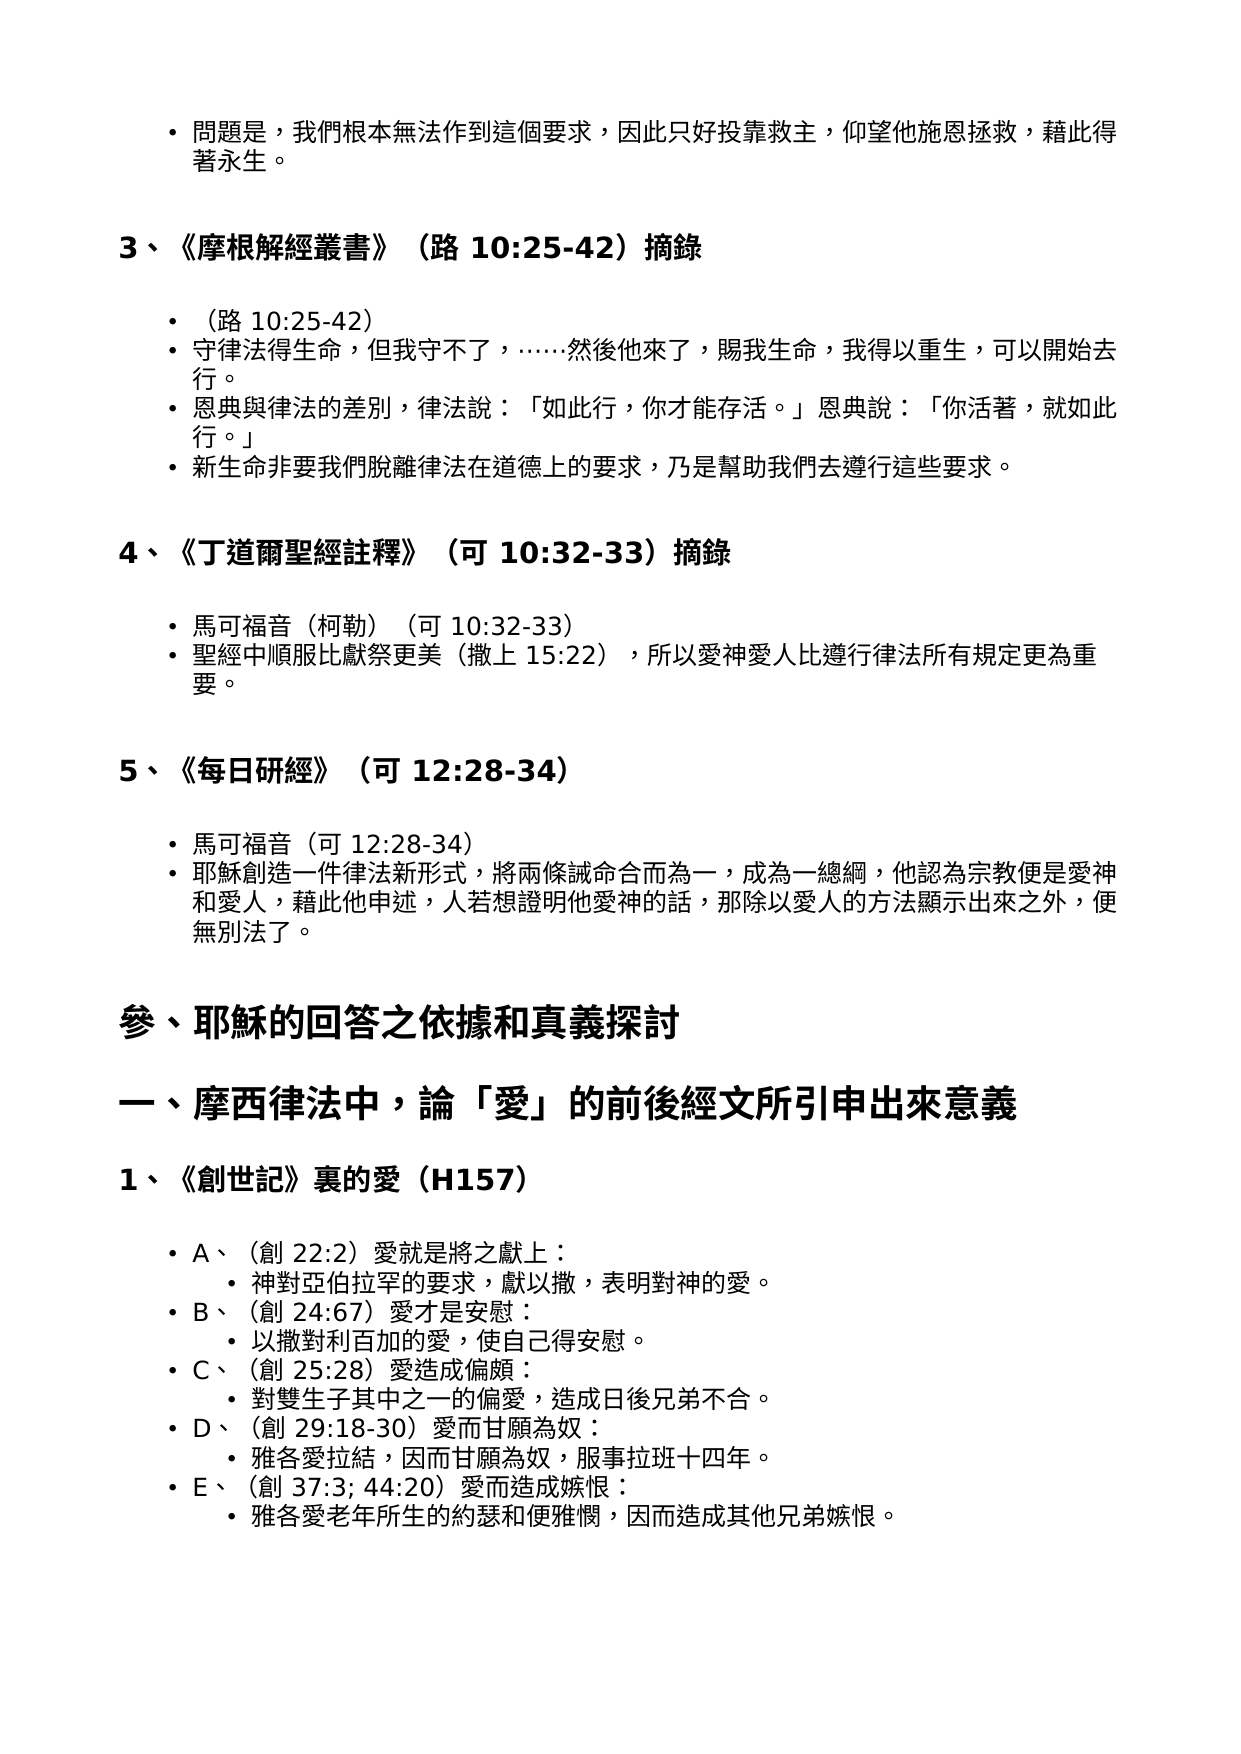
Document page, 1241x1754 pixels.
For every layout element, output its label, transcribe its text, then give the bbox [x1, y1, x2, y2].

list 對雙生子其中之一的偏愛，造成日後兄弟不合。 [236, 1385, 1122, 1414]
list 耶穌創造一件律法新形式，將兩條誡命合而為一，成為一總綱，他認為宗教便是愛神和愛人，藉此他申述，人若想證明他愛神的話，那除以愛人的方法顯示出來之外，便無別法了。 [177, 859, 1122, 947]
list 雅各愛老年所生的約瑟和便雅憫，因而造成其他兄弟嫉恨。 [236, 1502, 1122, 1531]
subtitle 一、摩西律法中，論「愛」的前後經文所引申出來意義 [118, 1082, 1122, 1126]
list 新生命非要我們脫離律法在道德上的要求，乃是幫助我們去遵行這些要求。 [177, 453, 1122, 482]
subtitle 4、《丁道爾聖經註釋》（可 10:32-33）摘錄 [118, 536, 1122, 570]
list 以撒對利百加的愛，使自己得安慰。 [236, 1327, 1122, 1356]
subtitle 參、耶穌的回答之依據和真義探討 [118, 1001, 1122, 1045]
list C、（創 25:28）愛造成偏頗： [177, 1356, 1122, 1385]
list 問題是，我們根本無法作到這個要求，因此只好投靠救主，仰望他施恩拯救，藉此得著永生。 [177, 118, 1122, 176]
subtitle 5、《每日研經》（可 12:28-34） [118, 754, 1122, 788]
subtitle 1、《創世記》裏的愛（H157） [118, 1164, 1122, 1198]
list 馬可福音（可 12:28-34） [177, 830, 1122, 859]
list 恩典與律法的差別，律法說：「如此行，你才能存活。」恩典說：「你活著，就如此行。」 [177, 394, 1122, 453]
list 神對亞伯拉罕的要求，獻以撒，表明對神的愛。 [236, 1269, 1122, 1298]
list A、（創 22:2）愛就是將之獻上： [177, 1239, 1122, 1269]
list E、（創 37:3; 44:20）愛而造成嫉恨： [177, 1473, 1122, 1502]
list （路 10:25-42） [177, 307, 1122, 336]
list D、（創 29:18-30）愛而甘願為奴： [177, 1414, 1122, 1444]
list 守律法得生命，但我守不了，⋯⋯然後他來了，賜我生命，我得以重生，可以開始去行。 [177, 336, 1122, 394]
subtitle 3、《摩根解經叢書》（路 10:25-42）摘錄 [118, 231, 1122, 265]
list B、（創 24:67）愛才是安慰： [177, 1298, 1122, 1327]
list 雅各愛拉結，因而甘願為奴，服事拉班十四年。 [236, 1444, 1122, 1473]
list 馬可福音（柯勒）（可 10:32-33） [177, 612, 1122, 641]
list 聖經中順服比獻祭更美（撒上 15:22），所以愛神愛人比遵行律法所有規定更為重要。 [177, 641, 1122, 700]
